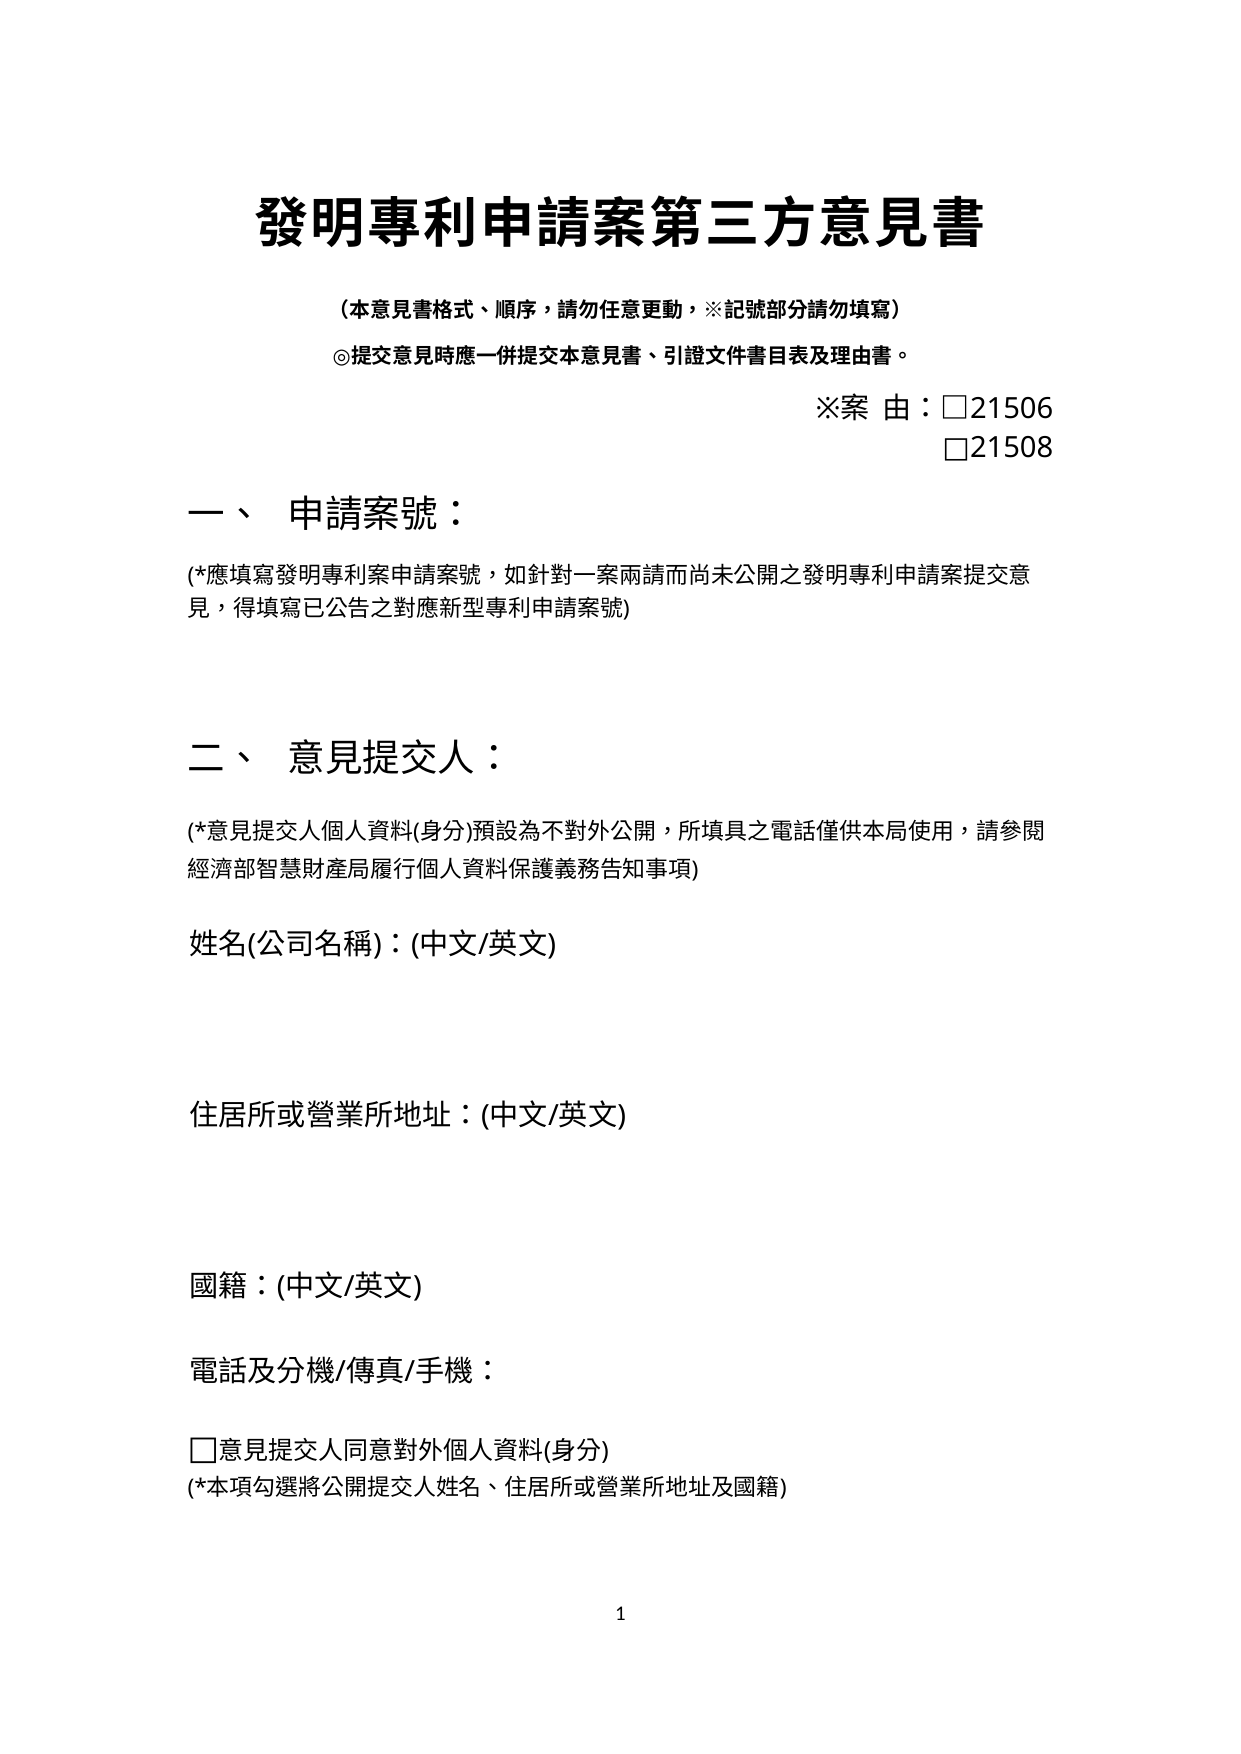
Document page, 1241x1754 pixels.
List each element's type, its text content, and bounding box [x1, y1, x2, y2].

list 意見提交人： [187, 717, 1053, 792]
text 住居所或營業所地址：(中文/英文) [189, 1075, 1051, 1150]
text □意見提交人同意對外個人資料(身分) [187, 1424, 1053, 1469]
text （本意見書格式、順序，請勿任意更動，※記號部分請勿填寫） [187, 294, 1053, 324]
list 申請案號： [187, 484, 1053, 538]
text ※案 由：□21506 [187, 384, 1053, 427]
text 姓名(公司名稱)：(中文/英文) [189, 904, 1051, 979]
text 電話及分機/傳真/手機： [189, 1332, 1051, 1407]
text (*本項勾選將公開提交人姓名、住居所或營業所地址及國籍) [187, 1469, 1053, 1503]
text □21508 [187, 427, 1053, 466]
text (*意見提交人個人資料(身分)預設為不對外公開，所填具之電話僅供本局使用，請參閱經濟部智慧財產局履行個人資料保護義務告知事項) [187, 811, 1053, 886]
text 發明專利申請案第三方意見書 [187, 162, 1053, 275]
text ◎提交意見時應一併提交本意見書、引證文件書目表及理由書。 [187, 339, 1053, 369]
text (*應填寫發明專利案申請案號，如針對一案兩請而尚未公開之發明專利申請案提交意見，得填寫已公告之對應新型專利申請案號) [187, 557, 1053, 623]
text 國籍：(中文/英文) [189, 1246, 1051, 1321]
